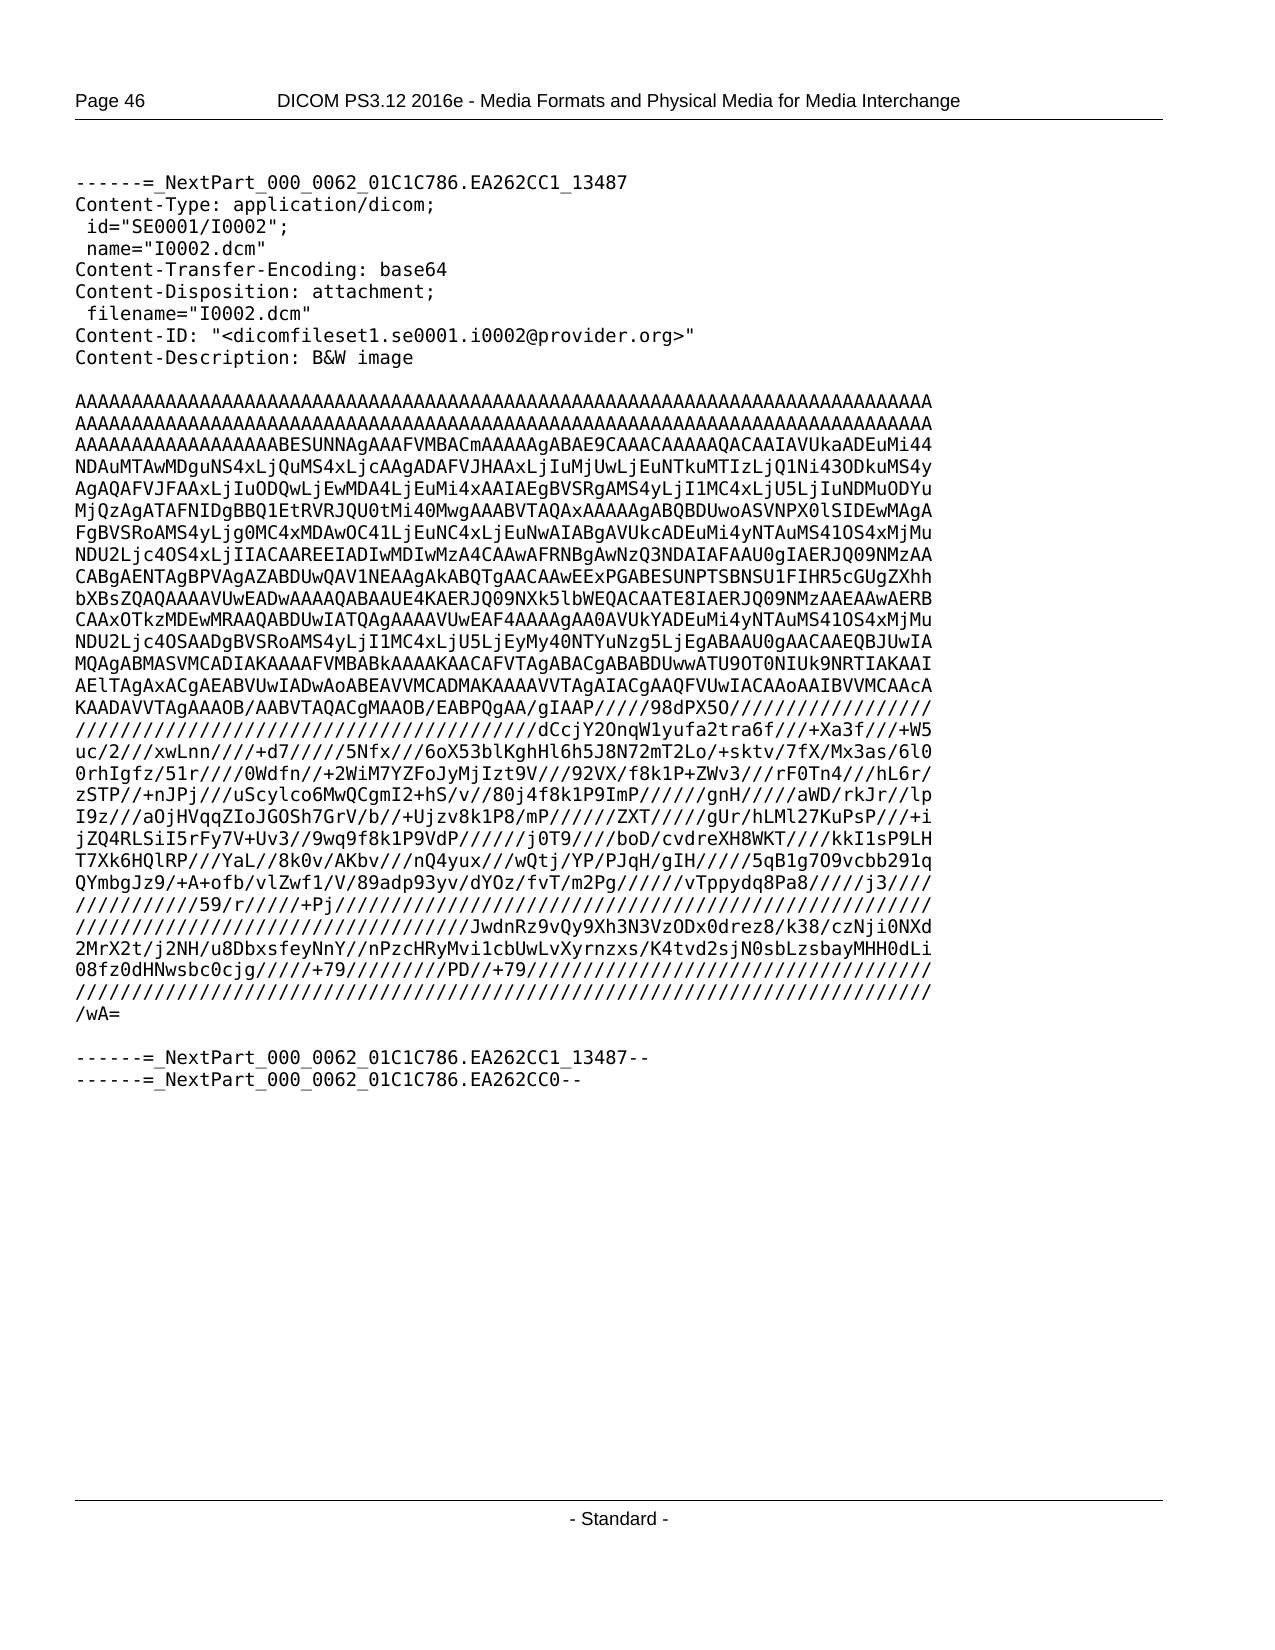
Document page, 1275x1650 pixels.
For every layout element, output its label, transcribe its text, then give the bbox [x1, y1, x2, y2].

text ------=_NextPart_000_0062_01C1C786.EA262CC1_13487 Content-Type: application/dicom; id="SE0001/I0002"; name="I0002.dcm" Content-Transfer-Encoding: base64 Content-Disposition: attachment; filename="I0002.dcm" Content-ID: "<dicomfileset1.se0001.i0002@provider.org>" Content-Description: B&W image AAAAAAAAAAAAAAAAAAAAAAAAAAAAAAAAAAAAAAAAAAAAAAAAAAAAAAAAAAAAAAAAAAAAAAAAAAAA AAAAAAAAAAAAAAAAAAAAAAAAAAAAAAAAAAAAAAAAAAAAAAAAAAAAAAAAAAAAAAAAAAAAAAAAAAAA AAAAAAAAAAAAAAAAAABESUNNAgAAAFVMBACmAAAAAgABAE9CAAACAAAAAQACAAIAVUkaADEuMi44 NDAuMTAwMDguNS4xLjQuMS4xLjcAAgADAFVJHAAxLjIuMjUwLjEuNTkuMTIzLjQ1Ni43ODkuMS4y AgAQAFVJFAAxLjIuODQwLjEwMDA4LjEuMi4xAAIAEgBVSRgAMS4yLjI1MC4xLjU5LjIuNDMuODYu MjQzAgATAFNIDgBBQ1EtRVRJQU0tMi40MwgAAABVTAQAxAAAAAgABQBDUwoASVNPX0lSIDEwMAgA FgBVSRoAMS4yLjg0MC4xMDAwOC41LjEuNC4xLjEuNwAIABgAVUkcADEuMi4yNTAuMS41OS4xMjMu NDU2Ljc4OS4xLjIIACAAREEIADIwMDIwMzA4CAAwAFRNBgAwNzQ3NDAIAFAAU0gIAERJQ09NMzAA CABgAENTAgBPVAgAZABDUwQAV1NEAAgAkABQTgAACAAwEExPGABESUNPTSBNSU1FIHR5cGUgZXhh bXBsZQAQAAAAVUwEADwAAAAQABAAUE4KAERJQ09NXk5lbWEQACAATE8IAERJQ09NMzAAEAAwAERB CAAxOTkzMDEwMRAAQABDUwIATQAgAAAAVUwEAF4AAAAgAA0AVUkYADEuMi4yNTAuMS41OS4xMjMu NDU2Ljc4OSAADgBVSRoAMS4yLjI1MC4xLjU5LjEyMy40NTYuNzg5LjEgABAAU0gAACAAEQBJUwIA MQAgABMASVMCADIAKAAAAFVMBABkAAAAKAACAFVTAgABACgABABDUwwATU9OT0NIUk9NRTIAKAAI AElTAgAxACgAEABVUwIADwAoABEAVVMCADMAKAAAAVVTAgAIACgAAQFVUwIACAAoAAIBVVMCAAcA KAADAVVTAgAAAOB/AABVTAQACgMAAOB/EABPQgAA/gIAAP/////98dPX5O////////////////// /////////////////////////////////////////dCcjY2OnqW1yufa2tra6f///+Xa3f///+W5 uc/2///xwLnn////+d7/////5Nfx///6oX53blKghHl6h5J8N72mT2Lo/+sktv/7fX/Mx3as/6l0 0rhIgfz/51r////0Wdfn//+2WiM7YZFoJyMjIzt9V///92VX/f8k1P+ZWv3///rF0Tn4///hL6r/ zSTP//+nJPj///uScylco6MwQCgmI2+hS/v//80j4f8k1P9ImP//////gnH/////aWD/rkJr//lp I9z///aOjHVqqZIoJGOSh7GrV/b//+Ujzv8k1P8/mP//////ZXT/////gUr/hLMl27KuPsP///+i jZQ4RLSiI5rFy7V+Uv3//9wq9f8k1P9VdP//////j0T9////boD/cvdreXH8WKT////kkI1sP9LH T7Xk6HQlRP///YaL//8k0v/AKbv///nQ4yux///wQtj/YP/PJqH/gIH/////5qB1g7O9vcbb291q QYmbgJz9/+A+ofb/vlZwf1/V/89adp93yv/dYOz/fvT/m2Pg//////vTppydq8Pa8/////j3//// ///////////59/r/////+Pj///////////////////////////////////////////////////// ///////////////////////////////////JwdnRz9vQy9Xh3N3VzODx0drez8/k38/czNji0NXd 2MrX2t/j2NH/u8DbxsfeyNnY//nPzcHRyMvi1cbUwLvXyrnzxs/K4tvd2sjN0sbLzsbayMHH0dLi 08fz0dHNwsbc0cjg/////+79/////////PD//+79//////////////////////////////////// //////////////////////////////////////////////////////////////////////////// /wA= ------=_NextPart_000_0062_01C1C786.EA262CC1_13487-- ------=_NextPart_000_0062_01C1C786.EA262CC0-- [75, 150, 1162, 1119]
